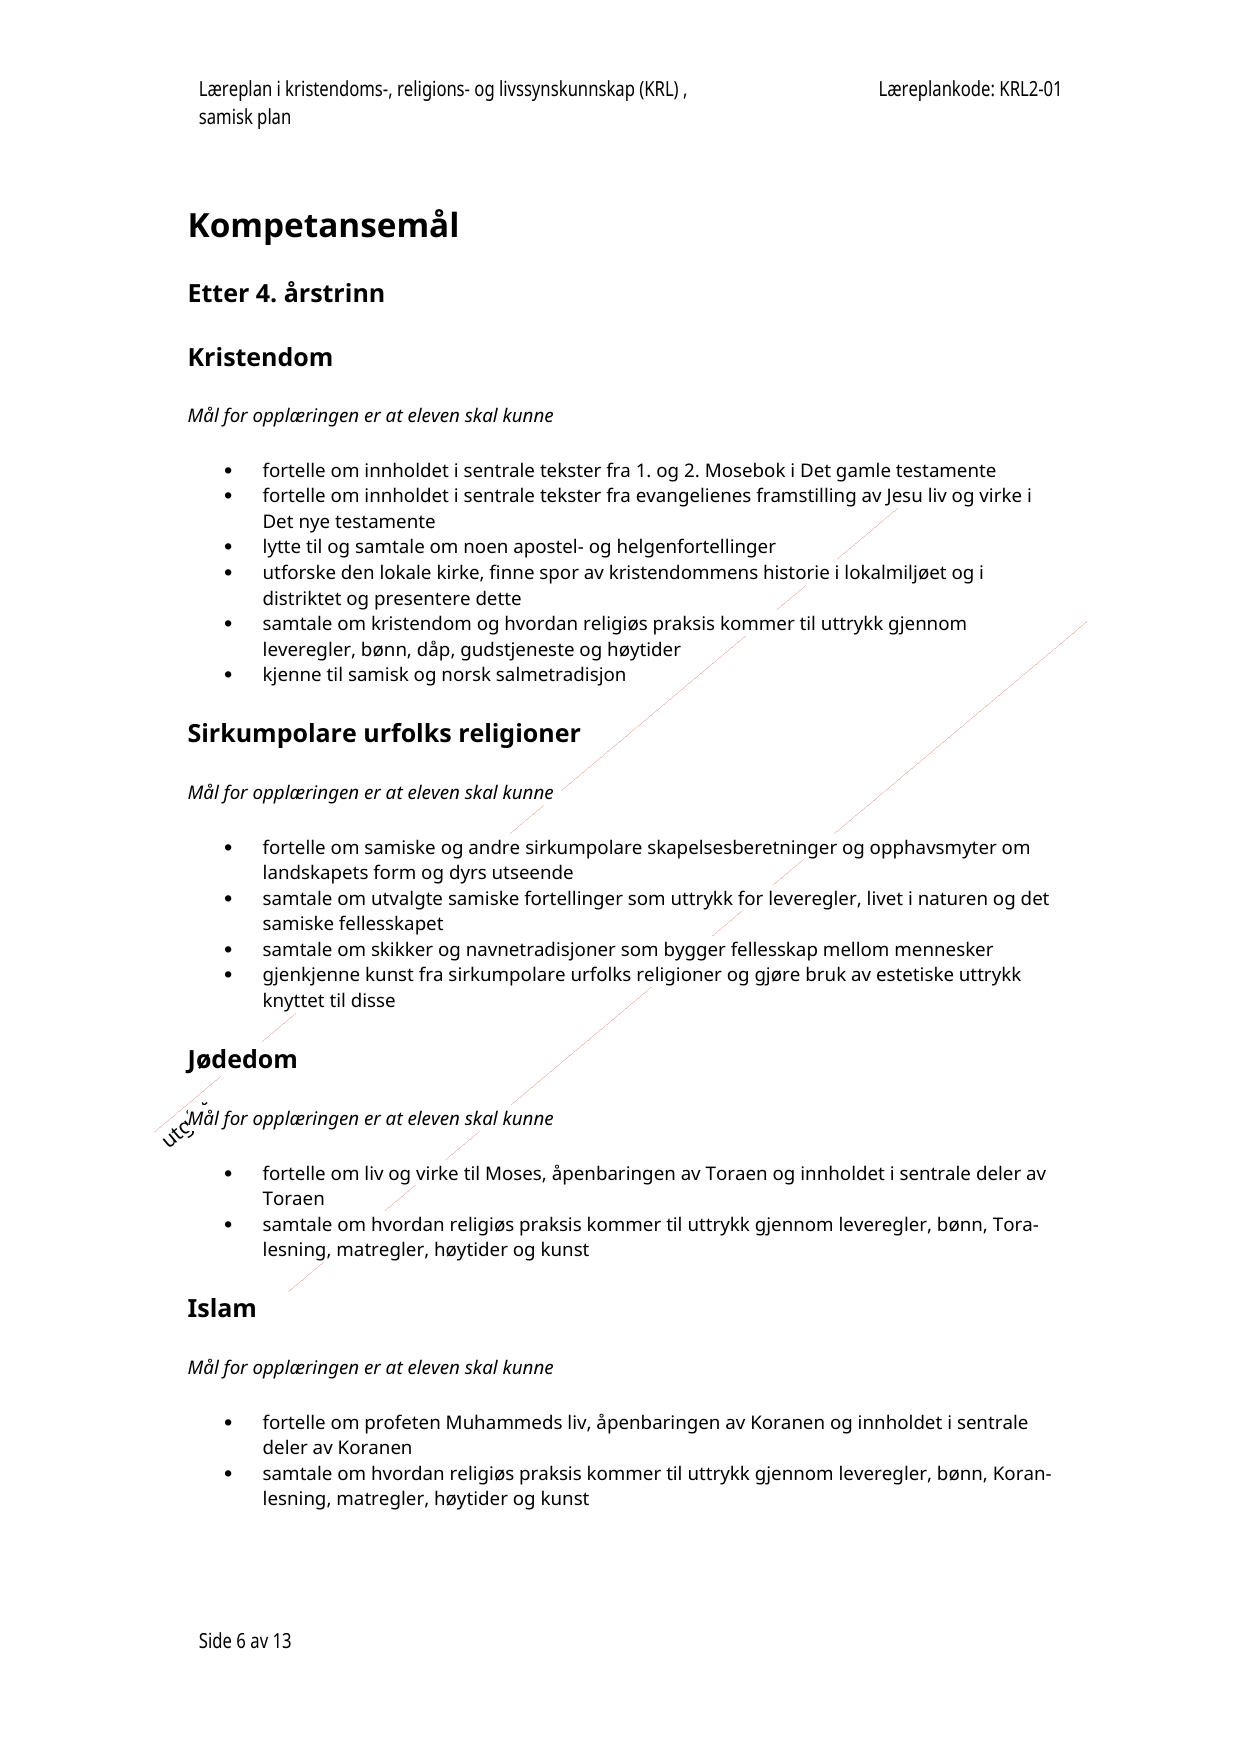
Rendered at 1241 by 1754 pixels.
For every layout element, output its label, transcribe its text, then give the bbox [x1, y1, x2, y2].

list kjenne til samisk og norsk salmetradisjon [686, 661, 1038, 687]
list utforske den lokale kirke, finne spor av kristendommens historie i lokalmiljøet og i distriktet og presentere dette [522, 585, 804, 610]
list fortelle om samiske og andre sirkumpolare skapelsesberetninger og opphavsmyter om landskapets form og dyrs utseende [225, 834, 478, 885]
list gjenkjenne kunst fra sirkumpolare urfolks religioner og gjøre bruk av estetiske uttrykk knyttet til disse [396, 987, 649, 1013]
list kjenne til samisk og norsk salmetradisjon [626, 661, 714, 687]
list samtale om kristendom og hvordan religiøs praksis kommer til uttrykk gjennom leveregler, bønn, dåp, gudstjeneste og høytider [717, 610, 1053, 661]
subtitle Sirkumpolare urfolks religioner [935, 716, 1053, 750]
list samtale om utvalgte samiske fortellinger som uttrykk for leveregler, livet i naturen og det samiske fellesskapet [714, 885, 1053, 936]
list lytte til og samtale om noen apostel- og helgenfortellinger [776, 534, 865, 559]
list fortelle om profeten Muhammeds liv, åpenbaringen av Koranen og innholdet i sentrale deler av Koranen [225, 1409, 1053, 1460]
subtitle Jødedom [547, 1042, 1053, 1076]
list kjenne til samisk og norsk salmetradisjon [225, 661, 263, 687]
text Mål for opplæringen er at eleven skal kunne [561, 403, 1053, 428]
list kjenne til samisk og norsk salmetradisjon [1010, 661, 1053, 687]
subtitle Islam [257, 1291, 1053, 1325]
list fortelle om innholdet i sentrale tekster fra evangelienes framstilling av Jesu liv og virke i Det nye testamente [436, 508, 896, 534]
list fortelle om innholdet i sentrale tekster fra evangelienes framstilling av Jesu liv og virke i Det nye testamente [868, 483, 1053, 534]
text Mål for opplæringen er at eleven skal kunne [870, 779, 1053, 805]
list samtale om hvordan religiøs praksis kommer til uttrykk gjennom leveregler, bønn, Tora-lesning, matregler, høytider og kunst [589, 1211, 1053, 1262]
subtitle Kristendom [340, 339, 1053, 373]
list fortelle om liv og virke til Moses, åpenbaringen av Toraen og innholdet i sentrale deler av Toraen [325, 1185, 414, 1211]
subtitle Jødedom [298, 1042, 584, 1076]
subtitle Kompetansemål [468, 156, 1053, 247]
list fortelle om liv og virke til Moses, åpenbaringen av Toraen og innholdet i sentrale deler av Toraen [386, 1160, 1053, 1211]
list fortelle om samiske og andre sirkumpolare skapelsesberetninger og opphavsmyter om landskapets form og dyrs utseende [774, 834, 1053, 885]
list utforske den lokale kirke, finne spor av kristendommens historie i lokalmiljøet og i distriktet og presentere dette [778, 559, 1053, 610]
subtitle Etter 4. årstrinn [385, 276, 1053, 310]
text Mål for opplæringen er at eleven skal kunne [561, 1105, 1053, 1131]
subtitle Sirkumpolare urfolks religioner [588, 716, 648, 750]
list gjenkjenne kunst fra sirkumpolare urfolks religioner og gjøre bruk av estetiske uttrykk knyttet til disse [622, 962, 1053, 1013]
text Mål for opplæringen er at eleven skal kunne [561, 779, 897, 805]
list samtale om utvalgte samiske fortellinger som uttrykk for leveregler, livet i naturen og det samiske fellesskapet [443, 911, 740, 936]
list samtale om hvordan religiøs praksis kommer til uttrykk gjennom leveregler, bønn, Koran-lesning, matregler, høytider og kunst [589, 1460, 1053, 1511]
list lytte til og samtale om noen apostel- og helgenfortellinger [839, 534, 1053, 559]
list fortelle om samiske og andre sirkumpolare skapelsesberetninger og opphavsmyter om landskapets form og dyrs utseende [480, 859, 802, 885]
subtitle Sirkumpolare urfolks religioner [611, 716, 972, 750]
text Mål for opplæringen er at eleven skal kunne [561, 1354, 1053, 1380]
